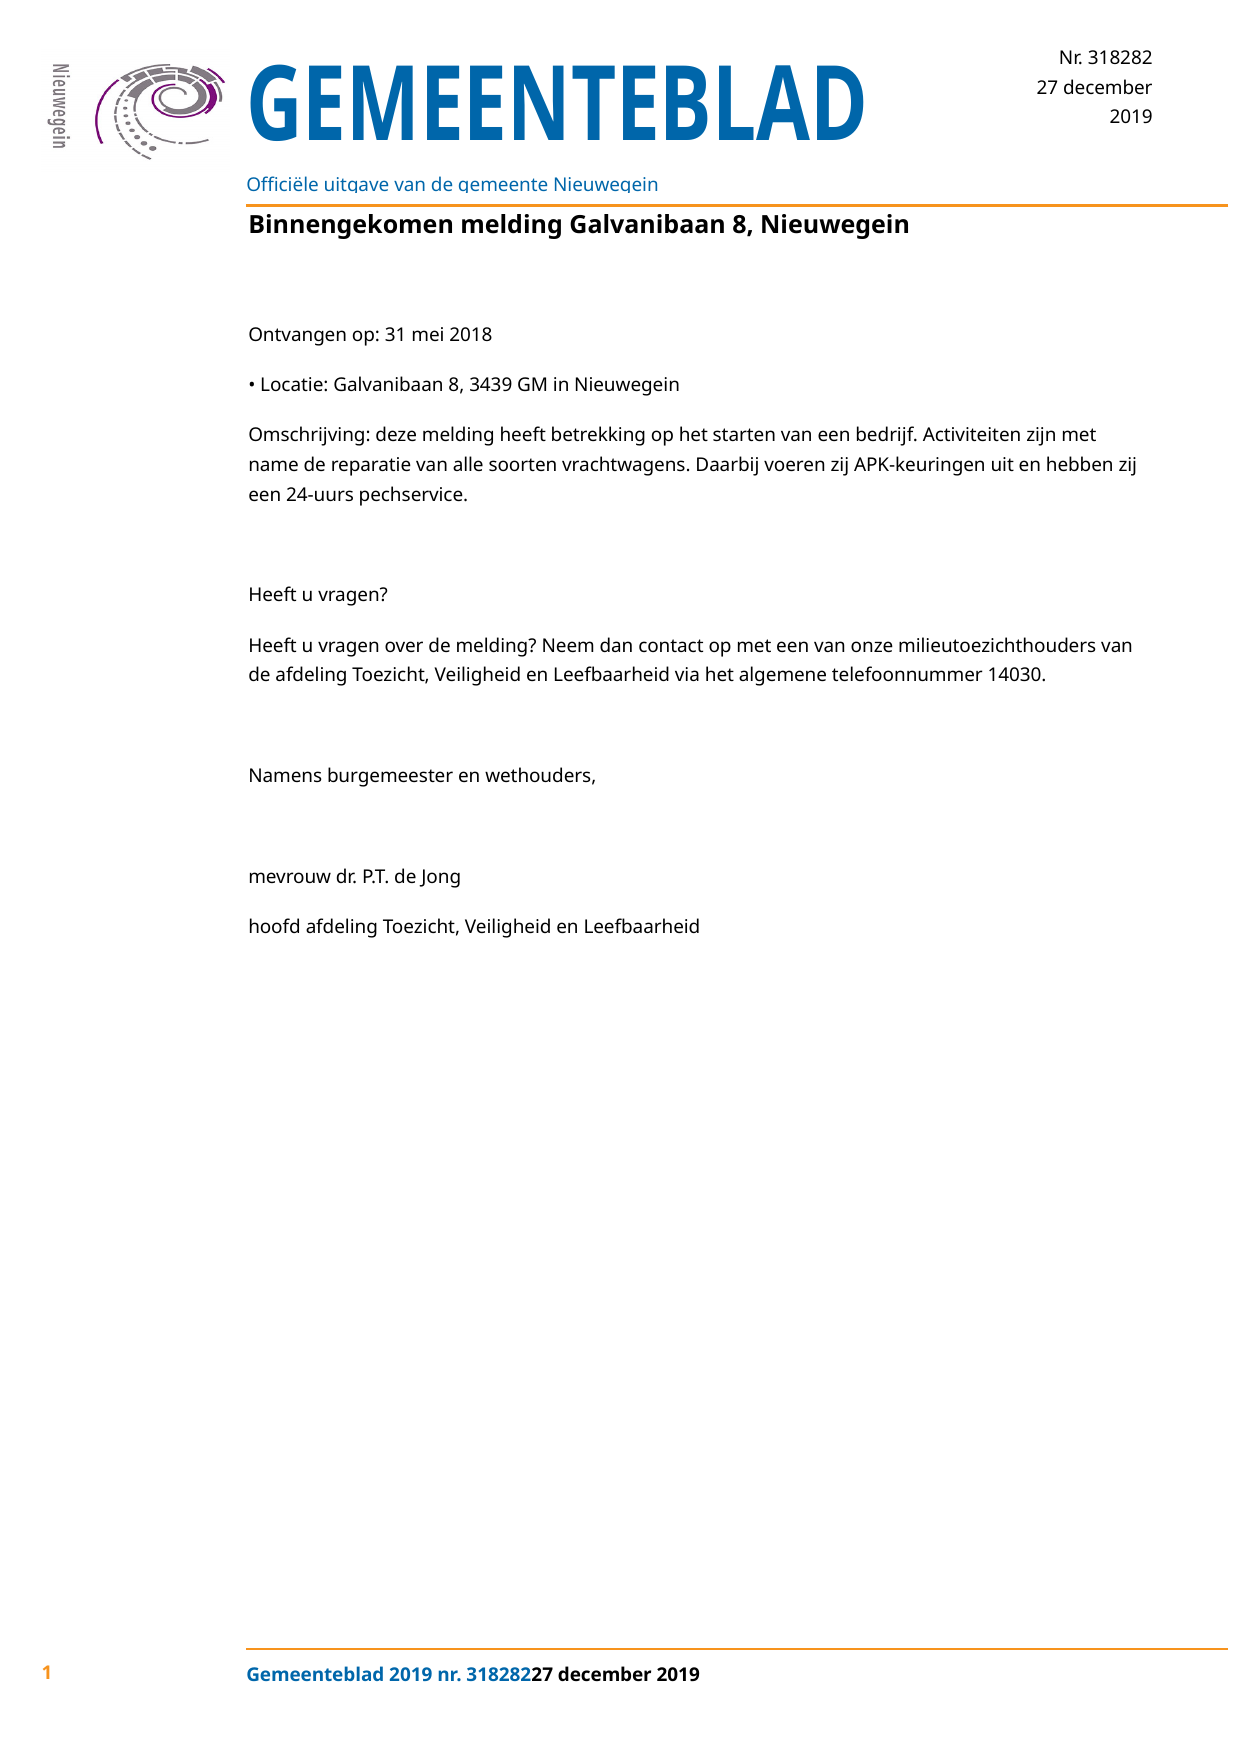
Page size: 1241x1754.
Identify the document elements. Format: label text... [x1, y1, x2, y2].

text Omschrijving: deze melding heeft betrekking op het starten van een bedrijf. Activiteiten zijn met name de reparatie van alle soorten vrachtwagens. Daarbij voeren zij APK-keuringen uit en hebben zij een 24-uurs pechservice. [248, 422, 1152, 506]
text hoofd afdeling Toezicht, Veiligheid en Leefbaarheid [248, 914, 1152, 939]
text Heeft u vragen over de melding? Neem dan contact op met een van onze milieutoezichthouders van de afdeling Toezicht, Veiligheid en Leefbaarheid via het algemene telefoonnummer 14030. [248, 632, 1152, 687]
text • Locatie: Galvanibaan 8, 3439 GM in Nieuwegein [248, 371, 1152, 397]
text Namens burgemeester en wethouders, [248, 762, 1152, 788]
text Ontvangen op: 31 mei 2018 [248, 321, 1152, 346]
text Heeft u vragen? [248, 582, 1152, 607]
picture [41, 47, 231, 172]
text Binnengekomen melding Galvanibaan 8, Nieuwegein [248, 207, 1152, 241]
text mevrouw dr. P.T. de Jong [248, 863, 1152, 889]
